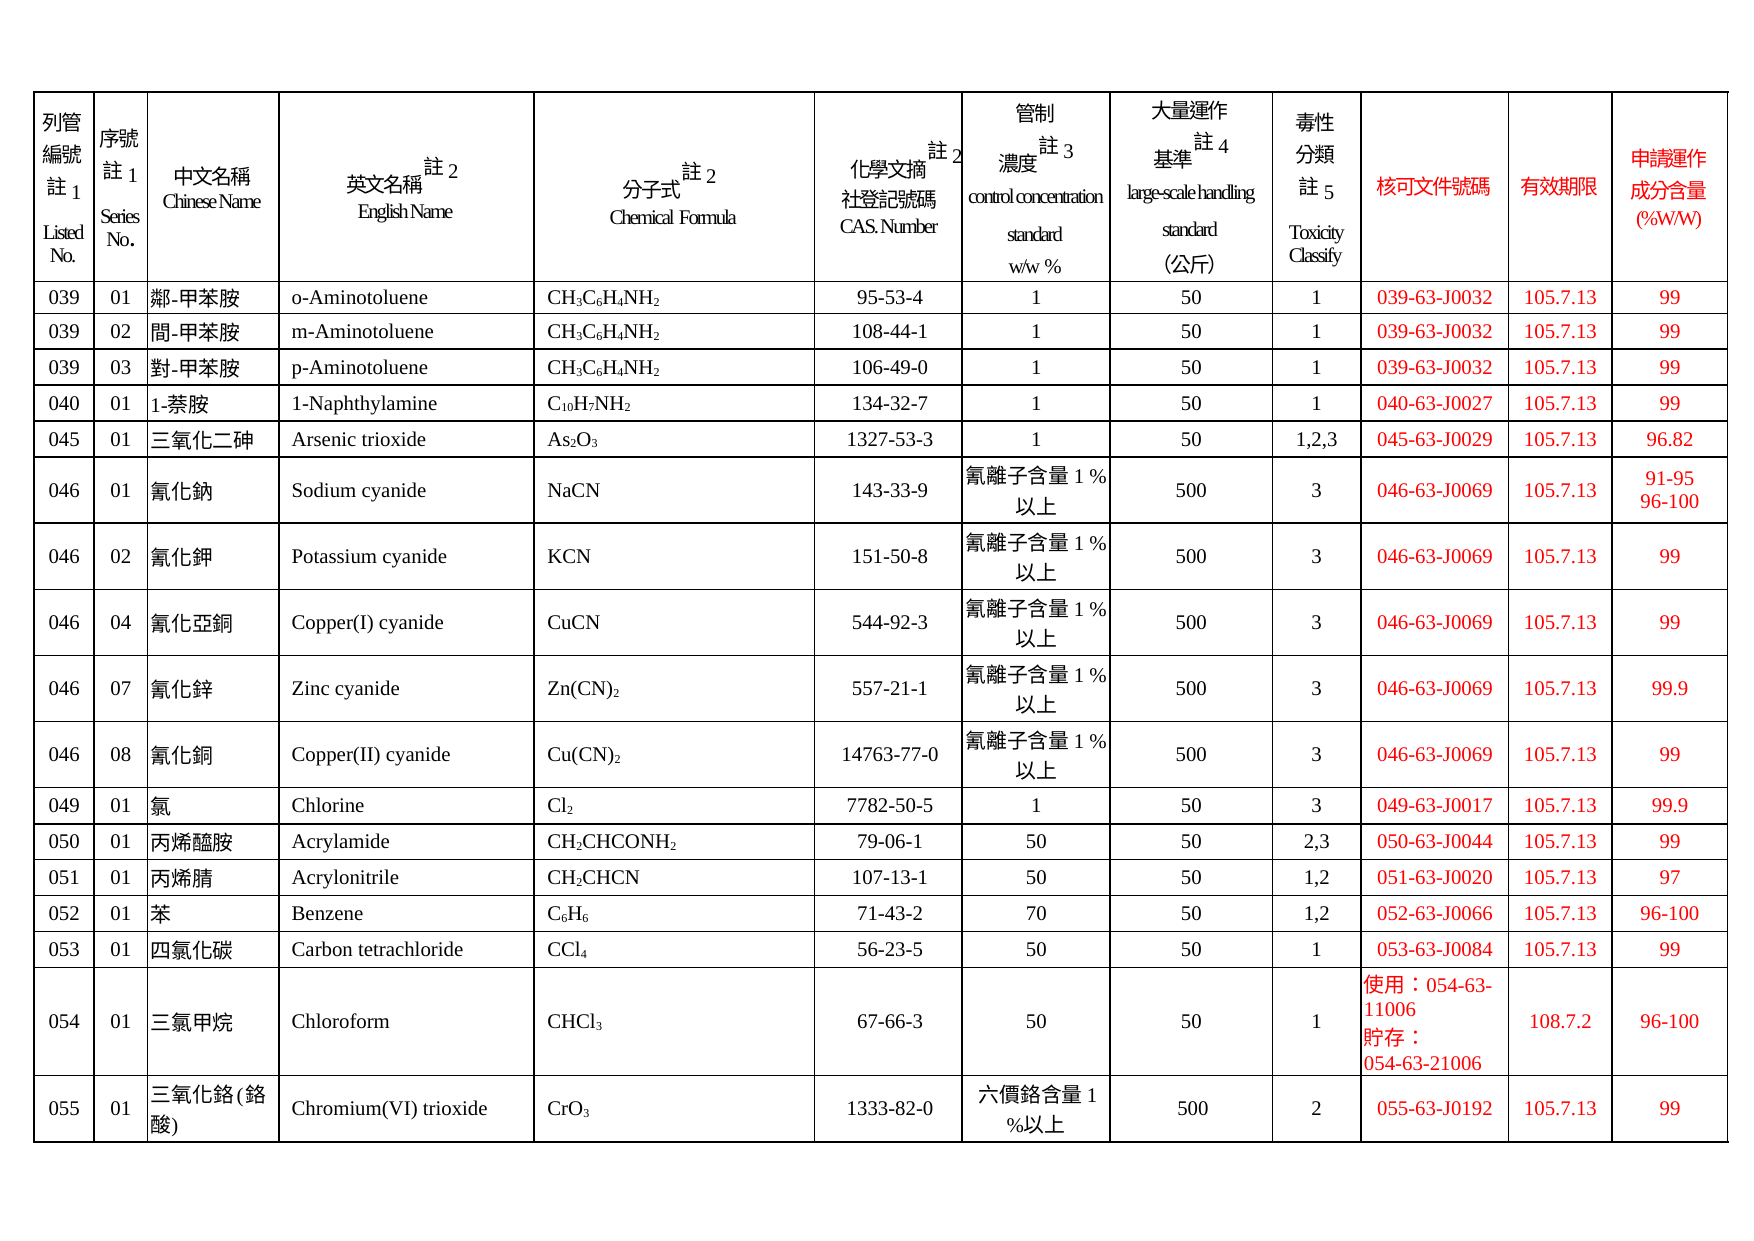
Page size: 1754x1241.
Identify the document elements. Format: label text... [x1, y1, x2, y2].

table_cell 01 [95, 1076, 147, 1141]
table_cell 045 [35, 422, 93, 456]
table_cell 1333-82-0 [815, 1076, 961, 1141]
table_cell 50 [1111, 350, 1272, 384]
table_header 列管 編號 註1 Listed No. [35, 93, 93, 281]
table_cell 02 [95, 314, 147, 348]
table_cell 105.7.13 [1509, 788, 1611, 823]
table_cell 六價鉻含量1 %以上 [963, 1076, 1109, 1141]
table_cell 046 [35, 590, 93, 654]
table_cell 046 [35, 524, 93, 588]
table_cell 1 [963, 350, 1109, 384]
table_cell 對-甲苯胺 [148, 350, 278, 384]
table_cell 105.7.13 [1509, 386, 1611, 420]
table_cell 三氧化二砷 [148, 422, 278, 456]
table_cell 039 [35, 282, 93, 312]
table_cell 105.7.13 [1509, 1076, 1611, 1141]
table_header 化學文摘註2 社登記號碼 CAS. Number [815, 93, 961, 281]
table_cell 2,3 [1273, 825, 1360, 859]
table_cell 046-63-J0069 [1362, 458, 1508, 522]
table_cell 1 [963, 788, 1109, 823]
table_cell 50 [1111, 896, 1272, 931]
table_cell Copper(I) cyanide [280, 590, 533, 654]
table_header 序號 註1 Series No. [95, 93, 147, 281]
table_cell 50 [1111, 314, 1272, 348]
table_cell 氰離子含量1 %以上 [963, 722, 1109, 787]
table_cell 07 [95, 656, 147, 721]
table_cell 99 [1613, 722, 1727, 787]
table_cell 1 [1273, 386, 1360, 420]
table_cell 99 [1613, 825, 1727, 859]
table_cell Zn(CN)2 [535, 656, 814, 721]
table_cell 01 [95, 932, 147, 967]
table_cell 2 [1273, 1076, 1360, 1141]
table_cell 500 [1111, 590, 1272, 654]
table_cell 氰化鋅 [148, 656, 278, 721]
table_cell Acrylamide [280, 825, 533, 859]
table_cell 1 [963, 314, 1109, 348]
table_cell 50 [1111, 422, 1272, 456]
table_cell CH2CHCONH2 [535, 825, 814, 859]
table_cell 053 [35, 932, 93, 967]
table_cell 055 [35, 1076, 93, 1141]
table_cell 91-95 96-100 [1613, 458, 1727, 522]
table_cell 039-63-J0032 [1362, 350, 1508, 384]
table_cell 039-63-J0032 [1362, 282, 1508, 312]
table_cell 046 [35, 656, 93, 721]
table_cell 3 [1273, 722, 1360, 787]
table_cell C6H6 [535, 896, 814, 931]
table_cell 丙烯腈 [148, 860, 278, 895]
table_cell 500 [1111, 722, 1272, 787]
table_header 分子式註2 Chemical Formula [535, 93, 814, 281]
table_cell 050 [35, 825, 93, 859]
table_header 大量運作 基準註4 large-scale handling standard （公斤） [1111, 93, 1272, 281]
table_cell 108.7.2 [1509, 968, 1611, 1075]
table_header 核可文件號碼 [1362, 93, 1508, 281]
table_cell 50 [963, 932, 1109, 967]
table_cell 040-63-J0027 [1362, 386, 1508, 420]
table_cell KCN [535, 524, 814, 588]
table_cell 105.7.13 [1509, 825, 1611, 859]
table_cell 50 [963, 825, 1109, 859]
table_cell 50 [1111, 932, 1272, 967]
table_cell Sodium cyanide [280, 458, 533, 522]
table_cell 1 [1273, 932, 1360, 967]
table_cell 049-63-J0017 [1362, 788, 1508, 823]
table_cell Carbon tetrachloride [280, 932, 533, 967]
table_cell CuCN [535, 590, 814, 654]
table_cell 氰化亞銅 [148, 590, 278, 654]
table_cell C10H7NH2 [535, 386, 814, 420]
table_cell 氰化鉀 [148, 524, 278, 588]
table_cell 99.9 [1613, 656, 1727, 721]
table_cell 三氯甲烷 [148, 968, 278, 1075]
table_cell 70 [963, 896, 1109, 931]
table_cell 046 [35, 458, 93, 522]
table_cell 3 [1273, 788, 1360, 823]
table_cell 105.7.13 [1509, 282, 1611, 312]
table_cell 040 [35, 386, 93, 420]
table_cell 01 [95, 968, 147, 1075]
table_cell 四氯化碳 [148, 932, 278, 967]
table_cell 151-50-8 [815, 524, 961, 588]
table_cell As2O3 [535, 422, 814, 456]
table_cell 氯 [148, 788, 278, 823]
table_cell 95-53-4 [815, 282, 961, 312]
table_cell 3 [1273, 590, 1360, 654]
table_cell 052-63-J0066 [1362, 896, 1508, 931]
table_cell Zinc cyanide [280, 656, 533, 721]
table_cell 1 [963, 422, 1109, 456]
table_header 毒性 分類 註5 Toxicity Classify [1273, 93, 1360, 281]
table_cell 01 [95, 386, 147, 420]
table_cell 3 [1273, 524, 1360, 588]
table_cell 50 [1111, 788, 1272, 823]
table_cell 08 [95, 722, 147, 787]
table_cell 046-63-J0069 [1362, 722, 1508, 787]
table_header 英文名稱註2 English Name [280, 93, 533, 281]
table_cell 50 [963, 860, 1109, 895]
table_cell 105.7.13 [1509, 656, 1611, 721]
table_cell 氰化銅 [148, 722, 278, 787]
table_cell 039 [35, 314, 93, 348]
table_cell 氰離子含量1 %以上 [963, 656, 1109, 721]
table_cell 3 [1273, 458, 1360, 522]
table_cell 7782-50-5 [815, 788, 961, 823]
table_cell 苯 [148, 896, 278, 931]
table_cell 99.9 [1613, 788, 1727, 823]
table_cell 105.7.13 [1509, 350, 1611, 384]
table_header 有效期限 [1509, 93, 1611, 281]
table_cell 1,2 [1273, 896, 1360, 931]
table_cell m-Aminotoluene [280, 314, 533, 348]
table_header 管制 濃度註3 control concentration standard w/w % [963, 93, 1109, 281]
table_cell 108-44-1 [815, 314, 961, 348]
table_cell 500 [1111, 524, 1272, 588]
table_cell 3 [1273, 656, 1360, 721]
table_cell 96.82 [1613, 422, 1727, 456]
table_cell 99 [1613, 350, 1727, 384]
table_cell 557-21-1 [815, 656, 961, 721]
table_cell 97 [1613, 860, 1727, 895]
table_cell 500 [1111, 1076, 1272, 1141]
table_cell CrO3 [535, 1076, 814, 1141]
table_cell 71-43-2 [815, 896, 961, 931]
table_cell 04 [95, 590, 147, 654]
table_cell Chlorine [280, 788, 533, 823]
table_cell 143-33-9 [815, 458, 961, 522]
table_cell Potassium cyanide [280, 524, 533, 588]
table_cell 039-63-J0032 [1362, 314, 1508, 348]
table_cell 01 [95, 825, 147, 859]
table_cell 67-66-3 [815, 968, 961, 1075]
table_cell 99 [1613, 524, 1727, 588]
table_cell 046-63-J0069 [1362, 590, 1508, 654]
table_cell 79-06-1 [815, 825, 961, 859]
table_cell 1 [1273, 968, 1360, 1075]
table_cell 氰離子含量1 %以上 [963, 524, 1109, 588]
table_cell 氰離子含量1 %以上 [963, 458, 1109, 522]
table_cell 50 [1111, 968, 1272, 1075]
table_cell 50 [1111, 386, 1272, 420]
table_cell 046 [35, 722, 93, 787]
table_cell 1 [1273, 282, 1360, 312]
table_cell Copper(II) cyanide [280, 722, 533, 787]
table_cell 96-100 [1613, 896, 1727, 931]
table_cell Acrylonitrile [280, 860, 533, 895]
table_cell Chloroform [280, 968, 533, 1075]
table_cell o-Aminotoluene [280, 282, 533, 312]
table_cell 50 [963, 968, 1109, 1075]
table_cell Arsenic trioxide [280, 422, 533, 456]
table_cell Benzene [280, 896, 533, 931]
table_cell 氰離子含量1 %以上 [963, 590, 1109, 654]
table_cell 046-63-J0069 [1362, 524, 1508, 588]
table_cell 99 [1613, 314, 1727, 348]
table_cell 01 [95, 896, 147, 931]
table_cell 01 [95, 282, 147, 312]
table_cell 039 [35, 350, 93, 384]
table_cell 50 [1111, 860, 1272, 895]
table_cell 049 [35, 788, 93, 823]
table_cell 1 [963, 386, 1109, 420]
table_cell 01 [95, 860, 147, 895]
table_cell 99 [1613, 282, 1727, 312]
table_cell Cu(CN)2 [535, 722, 814, 787]
table_cell 50 [1111, 825, 1272, 859]
table_cell 鄰-甲苯胺 [148, 282, 278, 312]
table_cell 106-49-0 [815, 350, 961, 384]
table_cell 1-萘胺 [148, 386, 278, 420]
table_cell 56-23-5 [815, 932, 961, 967]
table_cell 氰化鈉 [148, 458, 278, 522]
table_cell p-Aminotoluene [280, 350, 533, 384]
table_cell 105.7.13 [1509, 722, 1611, 787]
table_cell 050-63-J0044 [1362, 825, 1508, 859]
table_cell 105.7.13 [1509, 314, 1611, 348]
table_cell 1 [1273, 314, 1360, 348]
table_cell 02 [95, 524, 147, 588]
table_cell 間-甲苯胺 [148, 314, 278, 348]
table_cell 99 [1613, 932, 1727, 967]
table_cell CHCl3 [535, 968, 814, 1075]
table_cell 051-63-J0020 [1362, 860, 1508, 895]
table_cell Chromium(VI) trioxide [280, 1076, 533, 1141]
table_cell 105.7.13 [1509, 458, 1611, 522]
table_cell 105.7.13 [1509, 590, 1611, 654]
table_cell 107-13-1 [815, 860, 961, 895]
table_cell 99 [1613, 386, 1727, 420]
table_cell 1-Naphthylamine [280, 386, 533, 420]
table_cell 99 [1613, 590, 1727, 654]
table_cell 丙烯醯胺 [148, 825, 278, 859]
table_cell 96-100 [1613, 968, 1727, 1075]
table_cell 1,2 [1273, 860, 1360, 895]
table_cell CCl4 [535, 932, 814, 967]
table_cell 99 [1613, 1076, 1727, 1141]
table_cell 500 [1111, 656, 1272, 721]
table_cell 1,2,3 [1273, 422, 1360, 456]
table_cell 045-63-J0029 [1362, 422, 1508, 456]
table_cell NaCN [535, 458, 814, 522]
table_cell CH3C6H4NH2 [535, 314, 814, 348]
table_cell 052 [35, 896, 93, 931]
table_cell 1 [963, 282, 1109, 312]
table_cell 01 [95, 788, 147, 823]
table_cell 134-32-7 [815, 386, 961, 420]
table_cell 053-63-J0084 [1362, 932, 1508, 967]
table_cell 105.7.13 [1509, 860, 1611, 895]
table_cell Cl2 [535, 788, 814, 823]
table_cell 01 [95, 458, 147, 522]
table_cell 使用：054-63-11006 貯存： 054-63-21006 [1362, 968, 1508, 1075]
table_header 申請運作 成分含量 (%W/W) [1613, 93, 1727, 281]
table_cell 14763-77-0 [815, 722, 961, 787]
table_header 中文名稱 Chinese Name [148, 93, 278, 281]
table_cell 500 [1111, 458, 1272, 522]
table_cell 051 [35, 860, 93, 895]
table_cell 50 [1111, 282, 1272, 312]
table_cell CH3C6H4NH2 [535, 350, 814, 384]
table_cell 1327-53-3 [815, 422, 961, 456]
table_cell 105.7.13 [1509, 932, 1611, 967]
table_cell 105.7.13 [1509, 524, 1611, 588]
table_cell 544-92-3 [815, 590, 961, 654]
table_cell 03 [95, 350, 147, 384]
table_cell 1 [1273, 350, 1360, 384]
table_cell 01 [95, 422, 147, 456]
table_cell 105.7.13 [1509, 422, 1611, 456]
table_cell 105.7.13 [1509, 896, 1611, 931]
table_cell 054 [35, 968, 93, 1075]
table_cell 三氧化鉻(鉻酸) [148, 1076, 278, 1141]
table_cell CH3C6H4NH2 [535, 282, 814, 312]
table_cell 046-63-J0069 [1362, 656, 1508, 721]
table_cell 055-63-J0192 [1362, 1076, 1508, 1141]
table_cell CH2CHCN [535, 860, 814, 895]
